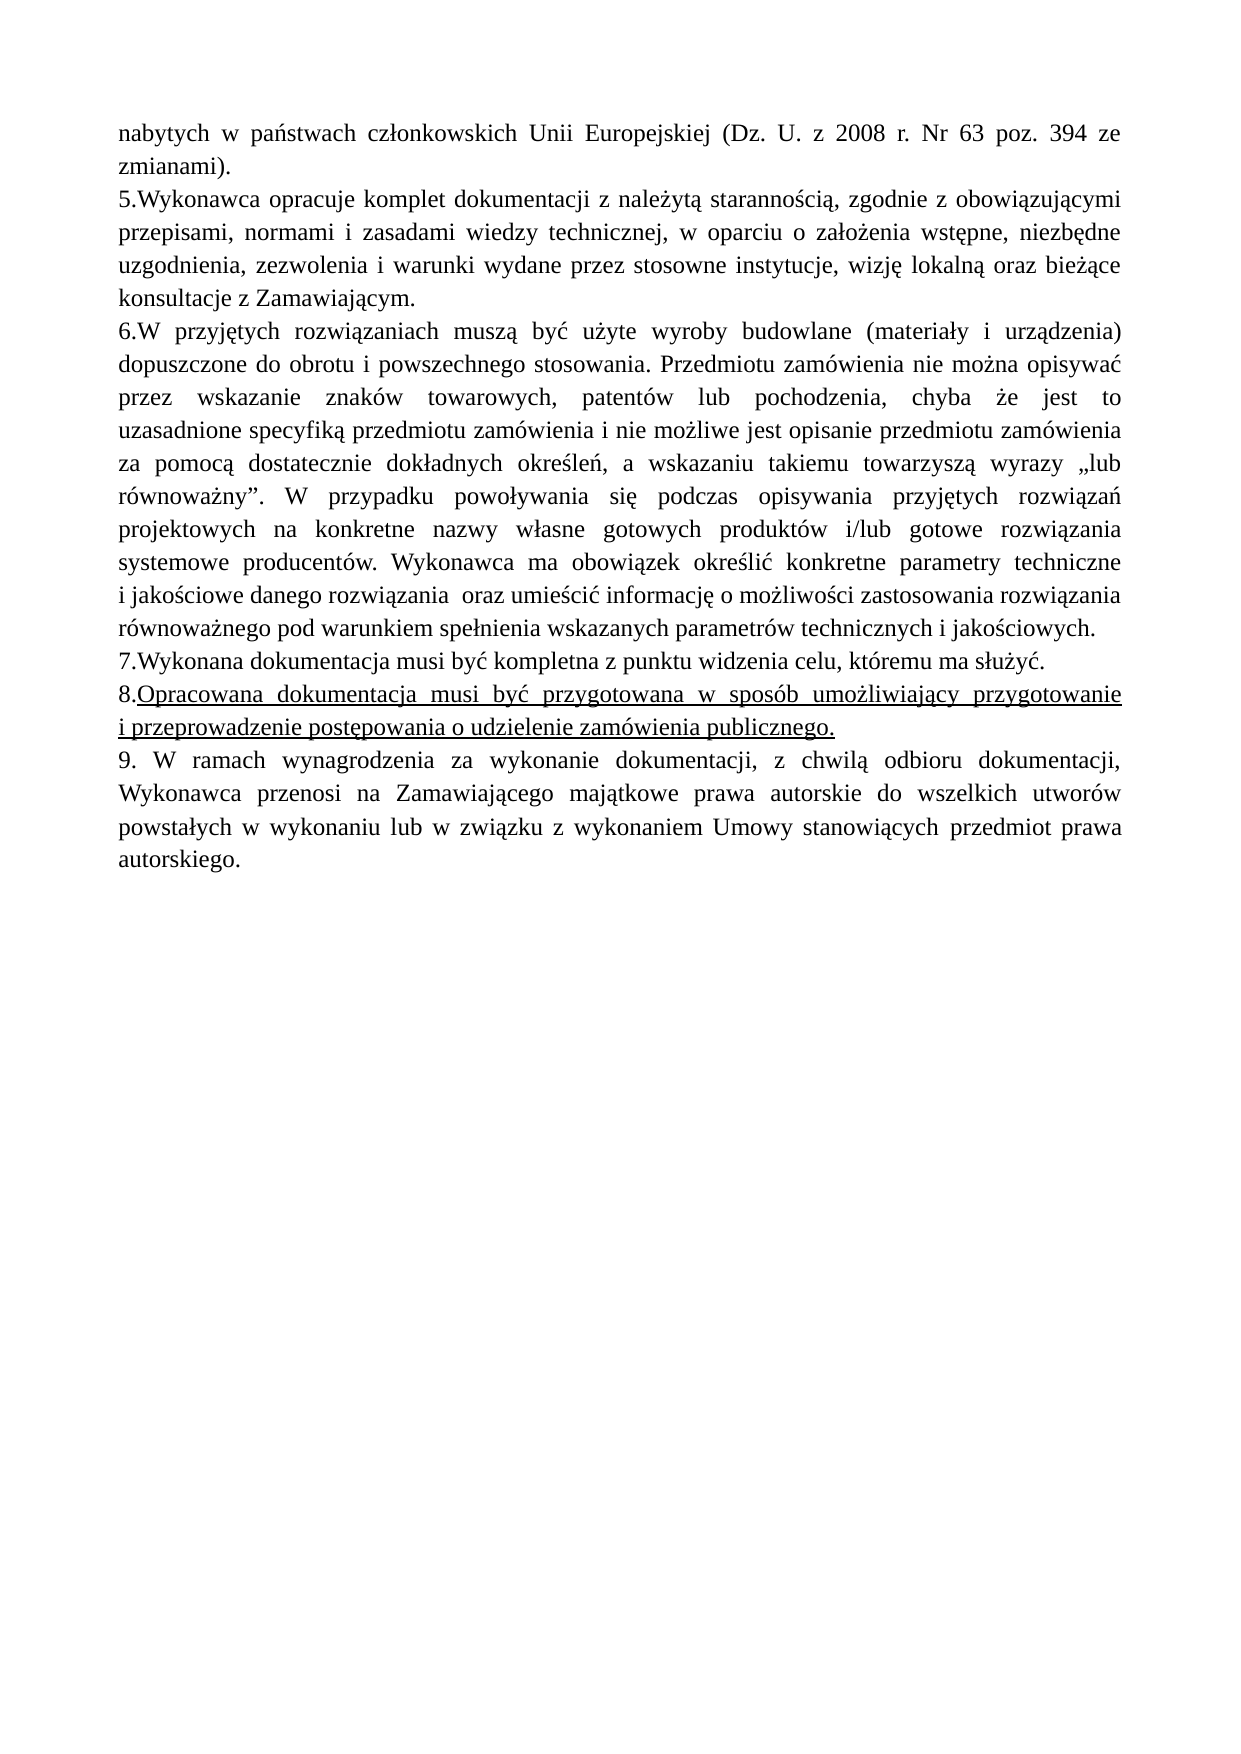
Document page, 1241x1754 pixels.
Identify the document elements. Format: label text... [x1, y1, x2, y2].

text 9. W ramach wynagrodzenia za wykonanie dokumentacji, z chwilą odbioru dokumentacji, Wykonawca przenosi na Zamawiającego majątkowe prawa autorskie do wszelkich utworów powstałych w wykonaniu lub w związku z wykonaniem Umowy stanowiących przedmiot prawa autorskiego. [118, 746, 1122, 873]
text 7.Wykonana dokumentacja musi być kompletna z punktu widzenia celu, któremu ma służyć. [118, 646, 1122, 675]
text 8.Opracowana dokumentacja musi być przygotowana w sposób umożliwiający przygotowanie i przeprowadzenie postępowania o udzielenie zamówienia publicznego. [118, 679, 1122, 741]
text 6.W przyjętych rozwiązaniach muszą być użyte wyroby budowlane (materiały i urządzenia) dopuszczone do obrotu i powszechnego stosowania. Przedmiotu zamówienia nie można opisywać przez wskazanie znaków towarowych, patentów lub pochodzenia, chyba że jest to uzasadnione specyfiką przedmiotu zamówienia i nie możliwe jest opisanie przedmiotu zamówienia za pomocą dostatecznie dokładnych określeń, a wskazaniu takiemu towarzyszą wyrazy „lub równoważny”. W przypadku powoływania się podczas opisywania przyjętych rozwiązań projektowych na konkretne nazwy własne gotowych produktów i/lub gotowe rozwiązania systemowe producentów. Wykonawca ma obowiązek określić konkretne parametry techniczne i jakościowe danego rozwiązania oraz umieścić informację o możliwości zastosowania rozwiązania równoważnego pod warunkiem spełnienia wskazanych parametrów technicznych i jakościowych. [118, 316, 1122, 642]
text 5.Wykonawca opracuje komplet dokumentacji z należytą starannością, zgodnie z obowiązującymi przepisami, normami i zasadami wiedzy technicznej, w oparciu o założenia wstępne, niezbędne uzgodnienia, zezwolenia i warunki wydane przez stosowne instytucje, wizję lokalną oraz bieżące konsultacje z Zamawiającym. [118, 184, 1122, 312]
text nabytych w państwach członkowskich Unii Europejskiej (Dz. U. z 2008 r. Nr 63 poz. 394 ze zmianami). [118, 118, 1122, 180]
